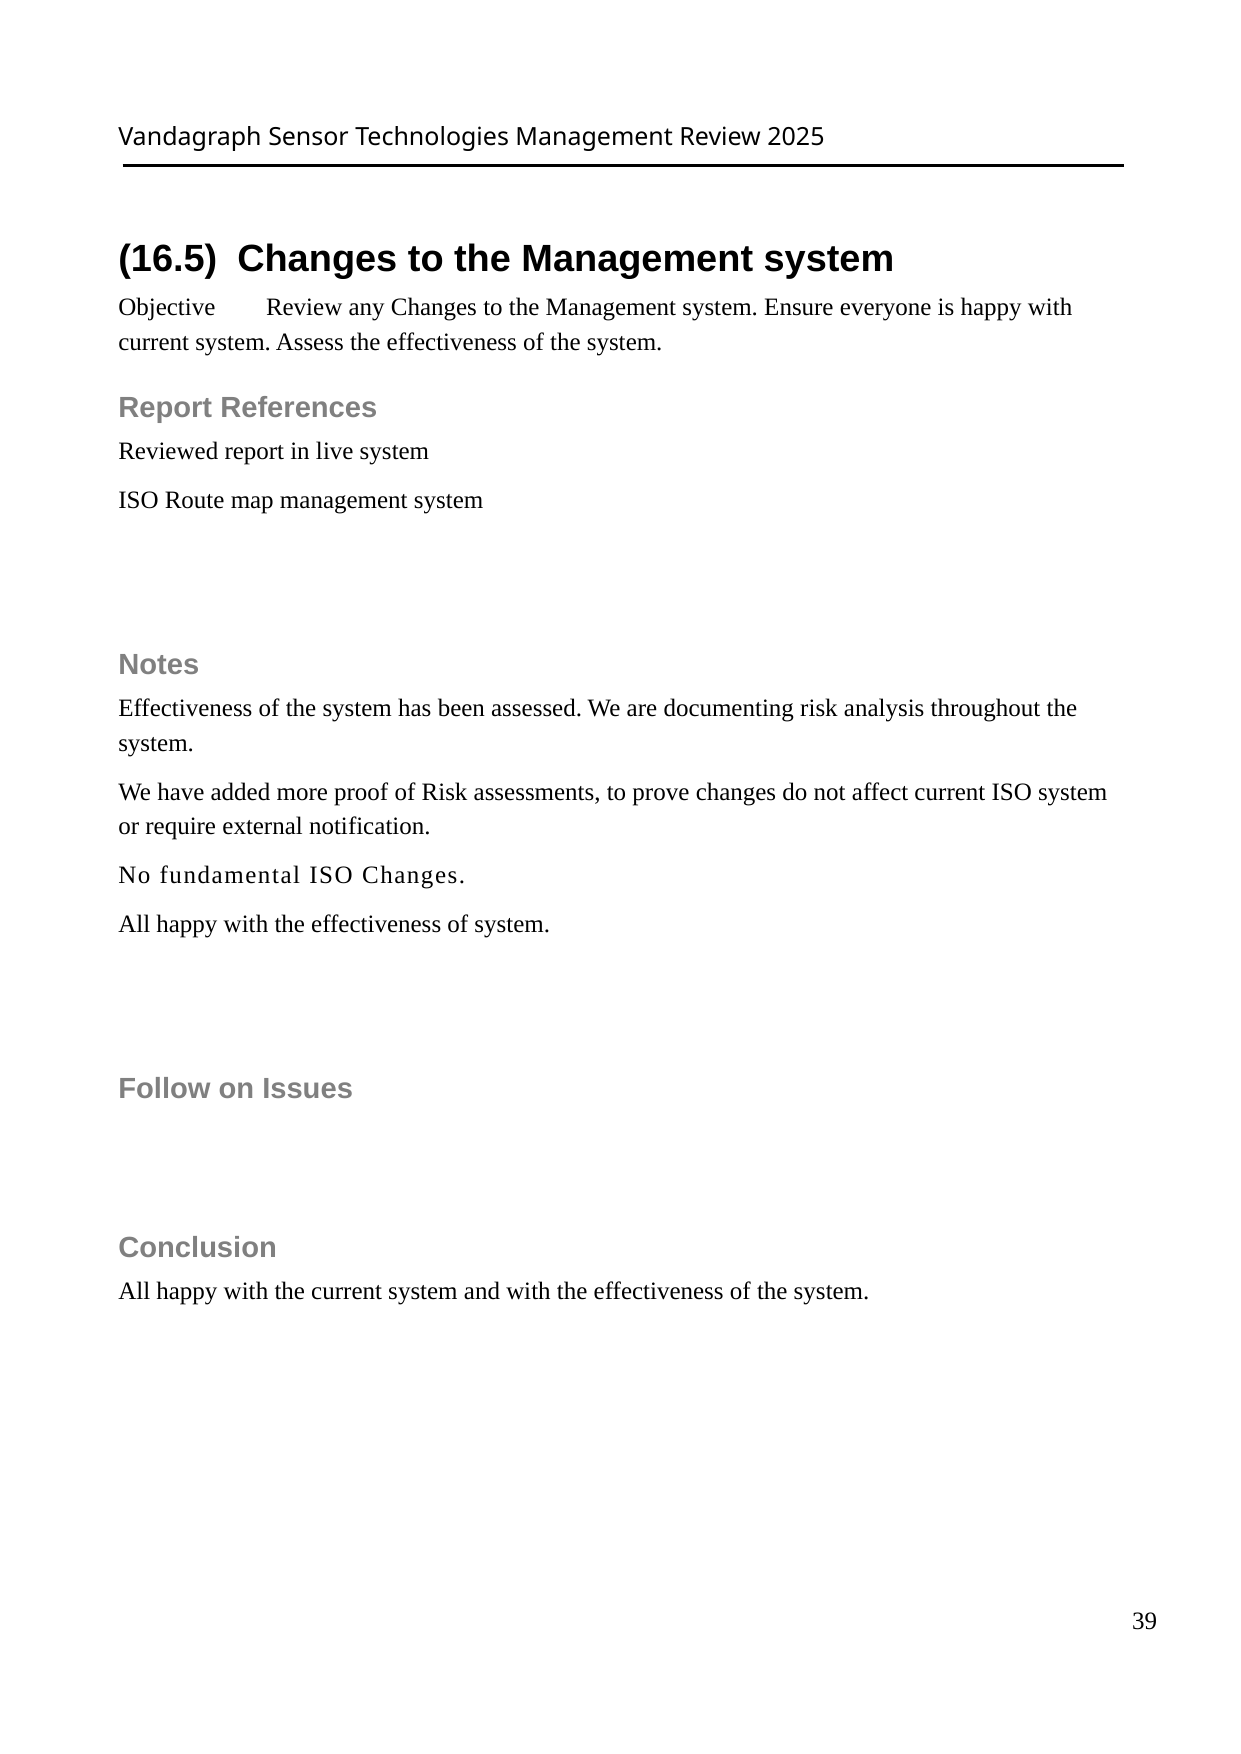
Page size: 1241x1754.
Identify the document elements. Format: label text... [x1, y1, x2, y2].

subtitle (16.5) Changes to the Management system [118, 236, 1122, 279]
subtitle Conclusion [118, 1230, 1122, 1263]
subtitle Report References [118, 390, 1122, 424]
text Objective Review any Changes to the Management system. Ensure everyone is happy with current system. Assess the effectiveness of the system. [118, 292, 1122, 355]
text Reviewed report in live system [118, 436, 1122, 465]
text Effectiveness of the system has been assessed. We are documenting risk analysis throughout the system. [118, 693, 1122, 756]
subtitle Follow on Issues [118, 1071, 1122, 1104]
text All happy with the current system and with the effectiveness of the system. [118, 1276, 1122, 1304]
text ISO Route map management system [118, 485, 1122, 514]
text No fundamental ISO Changes. [118, 860, 1122, 889]
subtitle Notes [118, 647, 1122, 681]
text We have added more proof of Risk assessments, to prove changes do not affect current ISO system or require external notification. [118, 777, 1122, 840]
text All happy with the effectiveness of system. [118, 909, 1122, 938]
